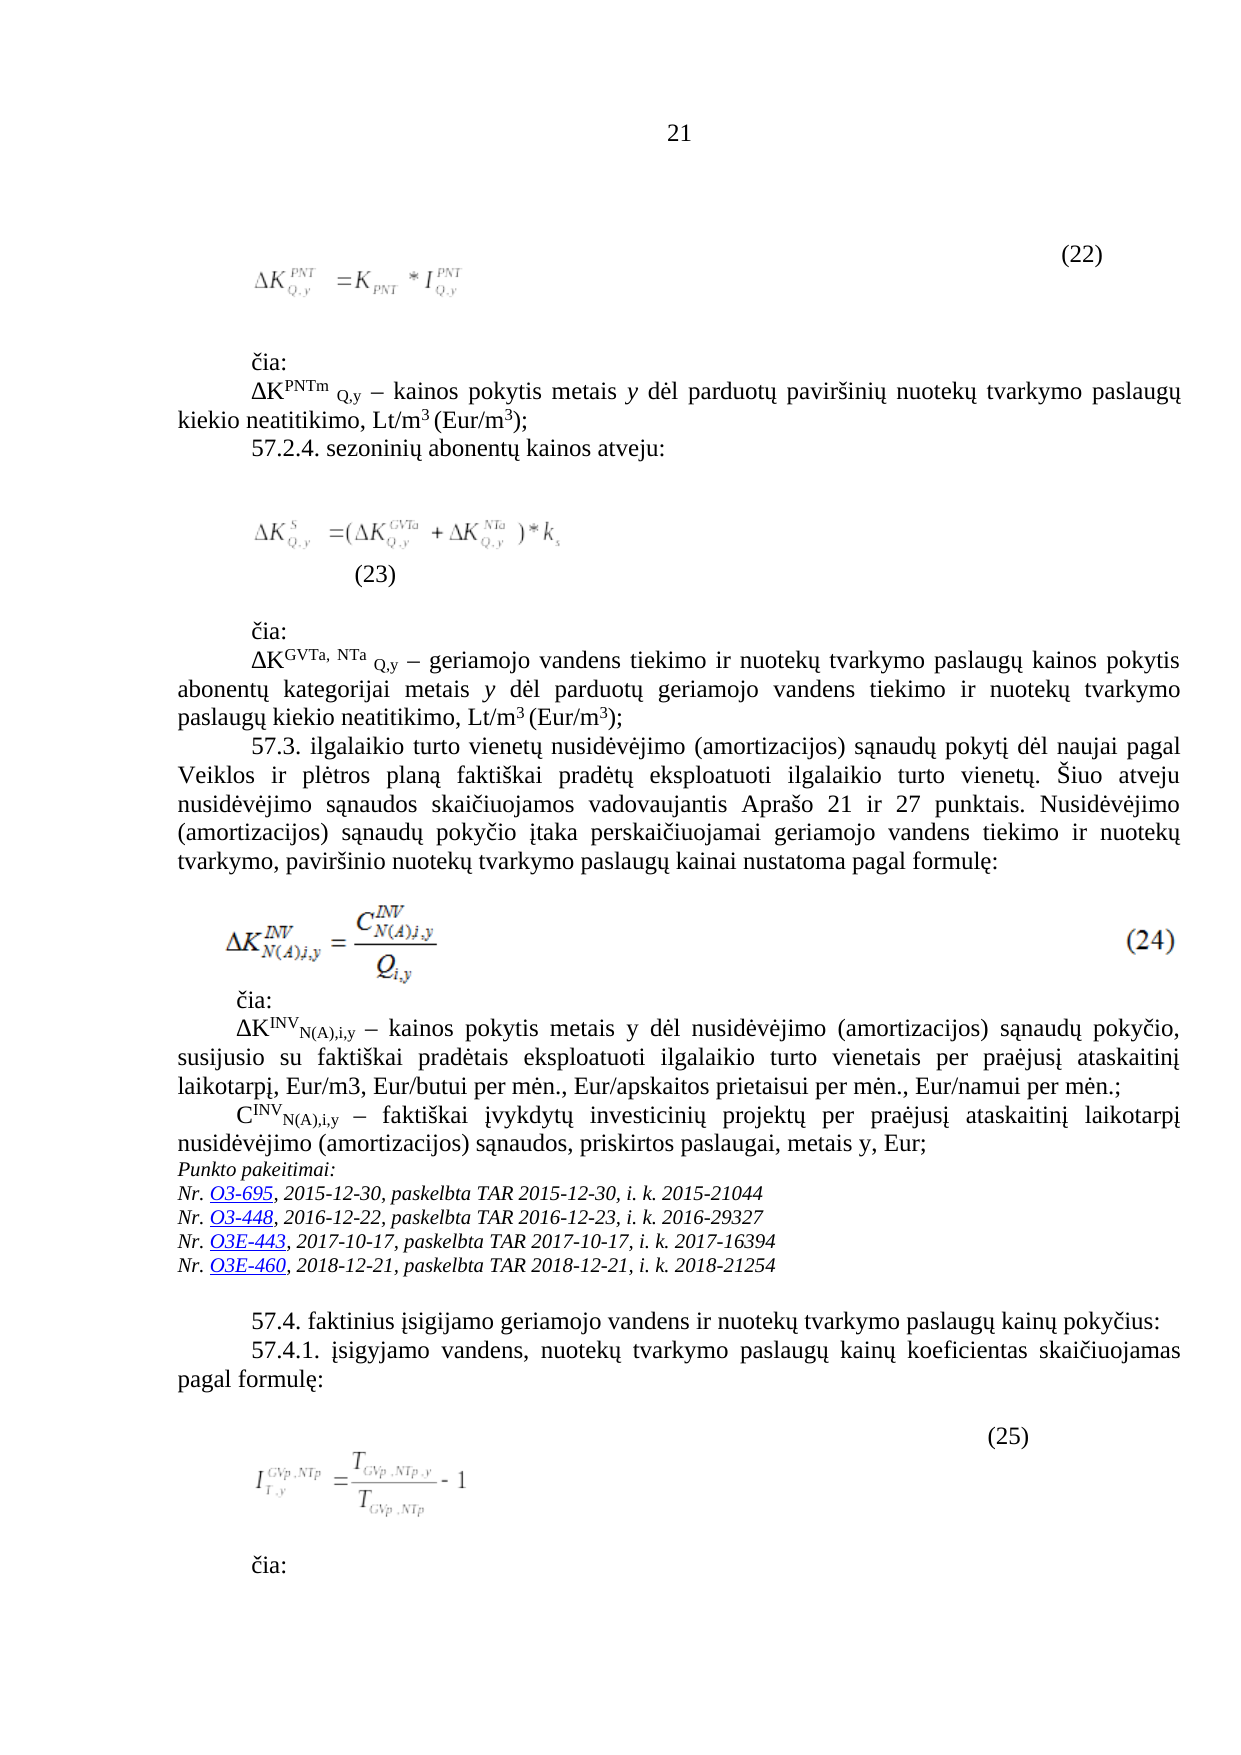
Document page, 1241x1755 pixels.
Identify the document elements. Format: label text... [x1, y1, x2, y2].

text Nr. O3-448, 2016-12-22, paskelbta TAR 2016-12-23, i. k. 2016-29327 [177, 1205, 1181, 1229]
text Punkto pakeitimai: [177, 1157, 1181, 1181]
text (23) [207, 491, 1181, 587]
text CINVN(A),i,y – faktiškai įvykdytų investicinių projektų per praėjusį ataskaitinį laikotarpį nusidėvėjimo (amortizacijos) sąnaudos, priskirtos paslaugai, metais y, Eur; [177, 1100, 1181, 1157]
text 57.3. ilgalaikio turto vienetų nusidėvėjimo (amortizacijos) sąnaudų pokytį dėl naujai pagal Veiklos ir plėtros planą faktiškai pradėtų eksploatuoti ilgalaikio turto vienetų. Šiuo atveju nusidėvėjimo sąnaudos skaičiuojamos vadovaujantis Aprašo 21 ir 27 punktais. Nusidėvėjimo (amortizacijos) sąnaudų pokyčio įtaka perskaičiuojamai geriamojo vandens tiekimo ir nuotekų tvarkymo, paviršinio nuotekų tvarkymo paslaugų kainai nustatoma pagal formulę: [177, 731, 1181, 875]
text Nr. O3E-443, 2017-10-17, paskelbta TAR 2017-10-17, i. k. 2017-16394 [177, 1229, 1181, 1253]
text ∆KGVTa, NTa Q,y – geriamojo vandens tiekimo ir nuotekų tvarkymo paslaugų kainos pokytis abonentų kategorijai metais y dėl parduotų geriamojo vandens tiekimo ir nuotekų tvarkymo paslaugų kiekio neatitikimo, Lt/m3 (Eur/m3); [177, 645, 1181, 731]
text čia: [177, 1550, 1181, 1579]
text Nr. O3-695, 2015-12-30, paskelbta TAR 2015-12-30, i. k. 2015-21044 [177, 1181, 1181, 1205]
text čia: [207, 616, 1181, 645]
text 57.4.1. įsigyjamo vandens, nuotekų tvarkymo paslaugų kainų koeficientas skaičiuojamas pagal formulę: [177, 1335, 1181, 1392]
text čia: [251, 347, 1181, 376]
text (22) [251, 239, 1181, 307]
text Nr. O3E-460, 2018-12-21, paskelbta TAR 2018-12-21, i. k. 2018-21254 [177, 1253, 1181, 1277]
text 57.4. faktinius įsigijamo geriamojo vandens ir nuotekų tvarkymo paslaugų kainų pokyčius: [177, 1306, 1181, 1335]
text 57.2.4. sezoninių abonentų kainos atveju: [177, 433, 1181, 462]
text ∆KINVN(A),i,y – kainos pokytis metais y dėl nusidėvėjimo (amortizacijos) sąnaudų pokyčio, susijusio su faktiškai pradėtais eksploatuoti ilgalaikio turto vienetais per praėjusį ataskaitinį laikotarpį, Eur/m3, Eur/butui per mėn., Eur/apskaitos prietaisui per mėn., Eur/namui per mėn.; [177, 1013, 1181, 1100]
text (25) [177, 1421, 1181, 1522]
text čia: [236, 985, 1181, 1013]
text ∆KPNTm Q,y – kainos pokytis metais y dėl parduotų paviršinių nuotekų tvarkymo paslaugų kiekio neatitikimo, Lt/m3 (Eur/m3); [177, 376, 1181, 433]
